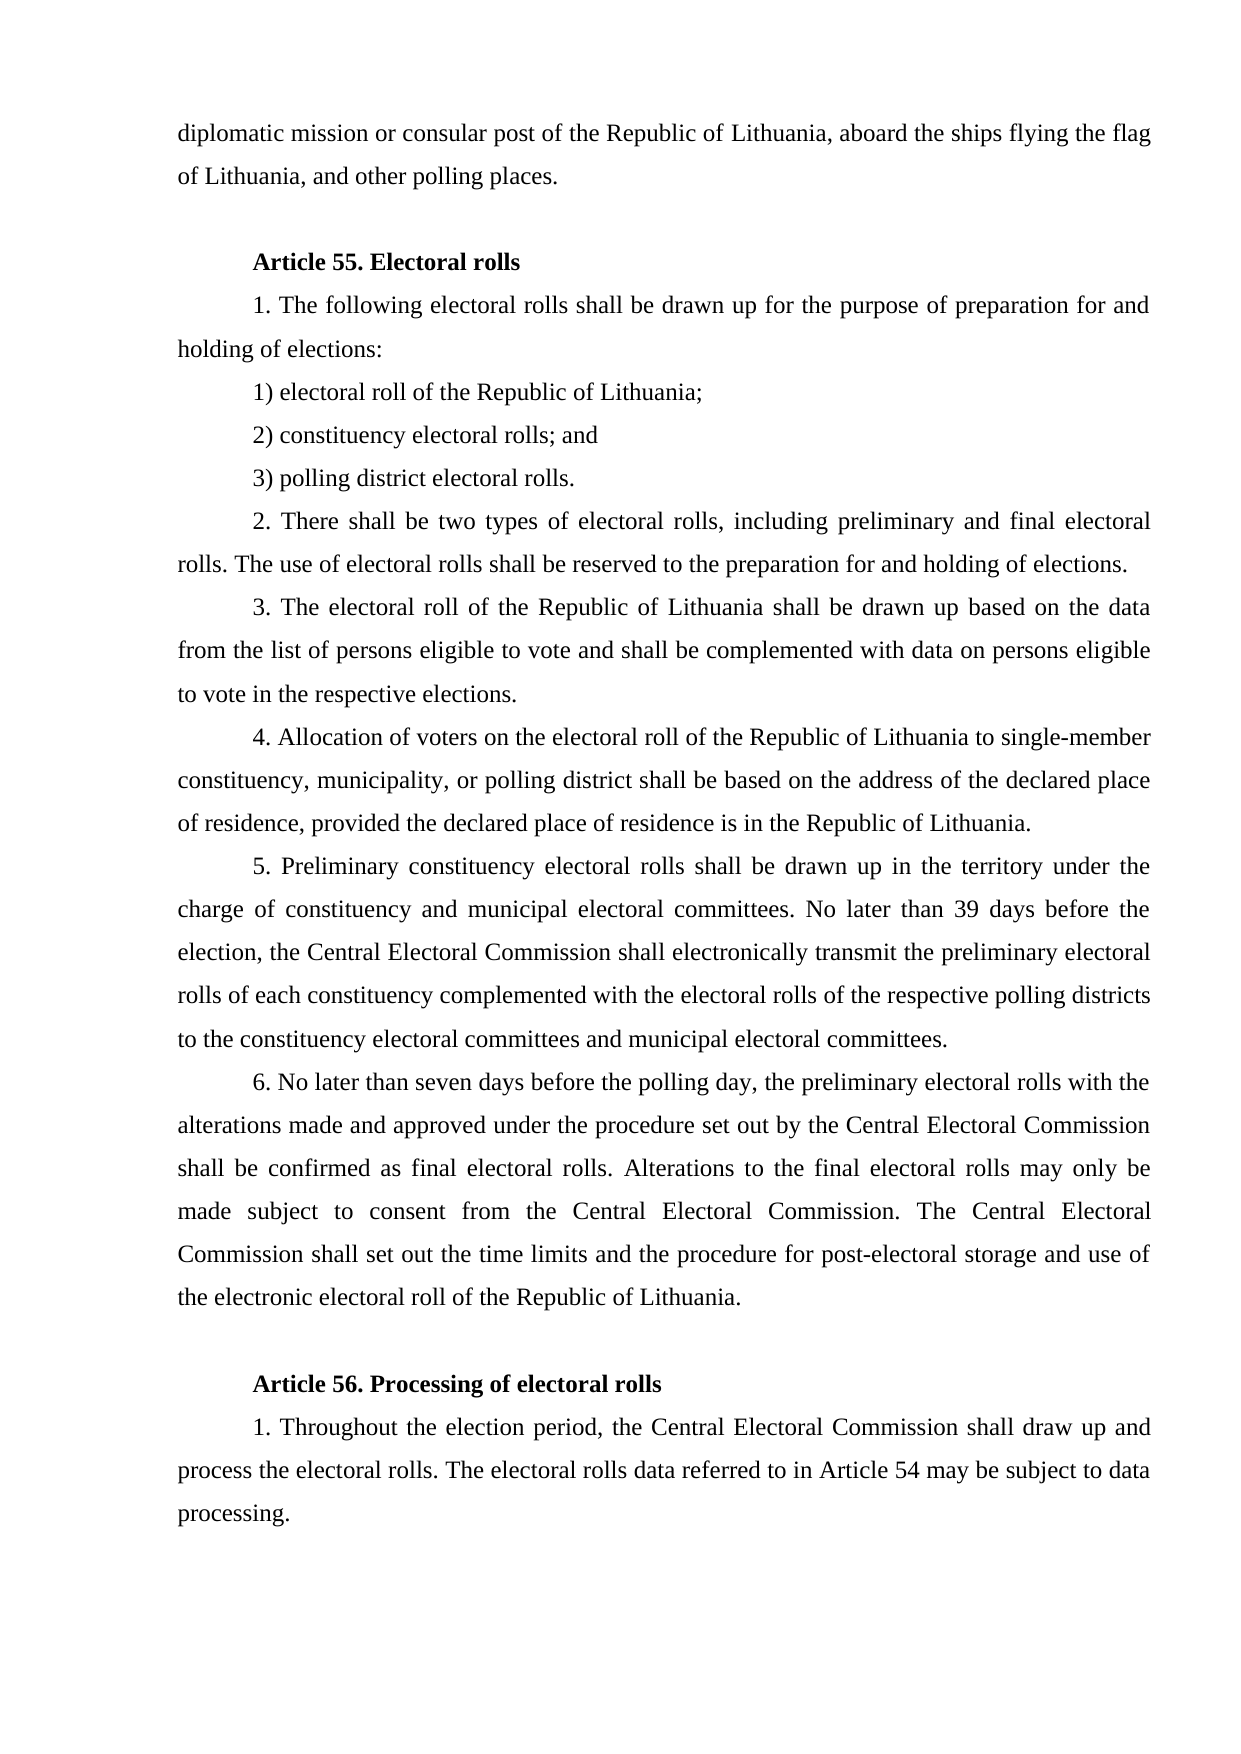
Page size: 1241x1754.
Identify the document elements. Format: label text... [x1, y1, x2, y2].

text 6. No later than seven days before the polling day, the preliminary electoral rolls with the alterations made and approved under the procedure set out by the Central Electoral Commission shall be confirmed as final electoral rolls. Alterations to the final electoral rolls may only be made subject to consent from the Central Electoral Commission. The Central Electoral Commission shall set out the time limits and the procedure for post-electoral storage and use of the electronic electoral roll of the Republic of Lithuania. [177, 1067, 1152, 1311]
text diplomatic mission or consular post of the Republic of Lithuania, aboard the ships flying the flag of Lithuania, and other polling places. [177, 118, 1152, 190]
text 1. The following electoral rolls shall be drawn up for the purpose of preparation for and holding of elections: [177, 291, 1152, 362]
text 1) electoral roll of the Republic of Lithuania; [177, 377, 1152, 406]
text 4. Allocation of voters on the electoral roll of the Republic of Lithuania to single-member constituency, municipality, or polling district shall be based on the address of the declared place of residence, provided the declared place of residence is in the Republic of Lithuania. [177, 722, 1152, 837]
text Article 56. Processing of electoral rolls [177, 1369, 1152, 1397]
text 2) constituency electoral rolls; and [177, 420, 1152, 449]
text Article 55. Electoral rolls [177, 247, 1152, 276]
text 5. Preliminary constituency electoral rolls shall be drawn up in the territory under the charge of constituency and municipal electoral committees. No later than 39 days before the election, the Central Electoral Commission shall electronically transmit the preliminary electoral rolls of each constituency complemented with the electoral rolls of the respective polling districts to the constituency electoral committees and municipal electoral committees. [177, 851, 1152, 1052]
text 1. Throughout the election period, the Central Electoral Commission shall draw up and process the electoral rolls. The electoral rolls data referred to in Article 54 may be subject to data processing. [177, 1412, 1152, 1527]
text 3. The electoral roll of the Republic of Lithuania shall be drawn up based on the data from the list of persons eligible to vote and shall be complemented with data on persons eligible to vote in the respective elections. [177, 592, 1152, 707]
text 3) polling district electoral rolls. [177, 463, 1152, 492]
text 2. There shall be two types of electoral rolls, including preliminary and final electoral rolls. The use of electoral rolls shall be reserved to the preparation for and holding of elections. [177, 506, 1152, 578]
